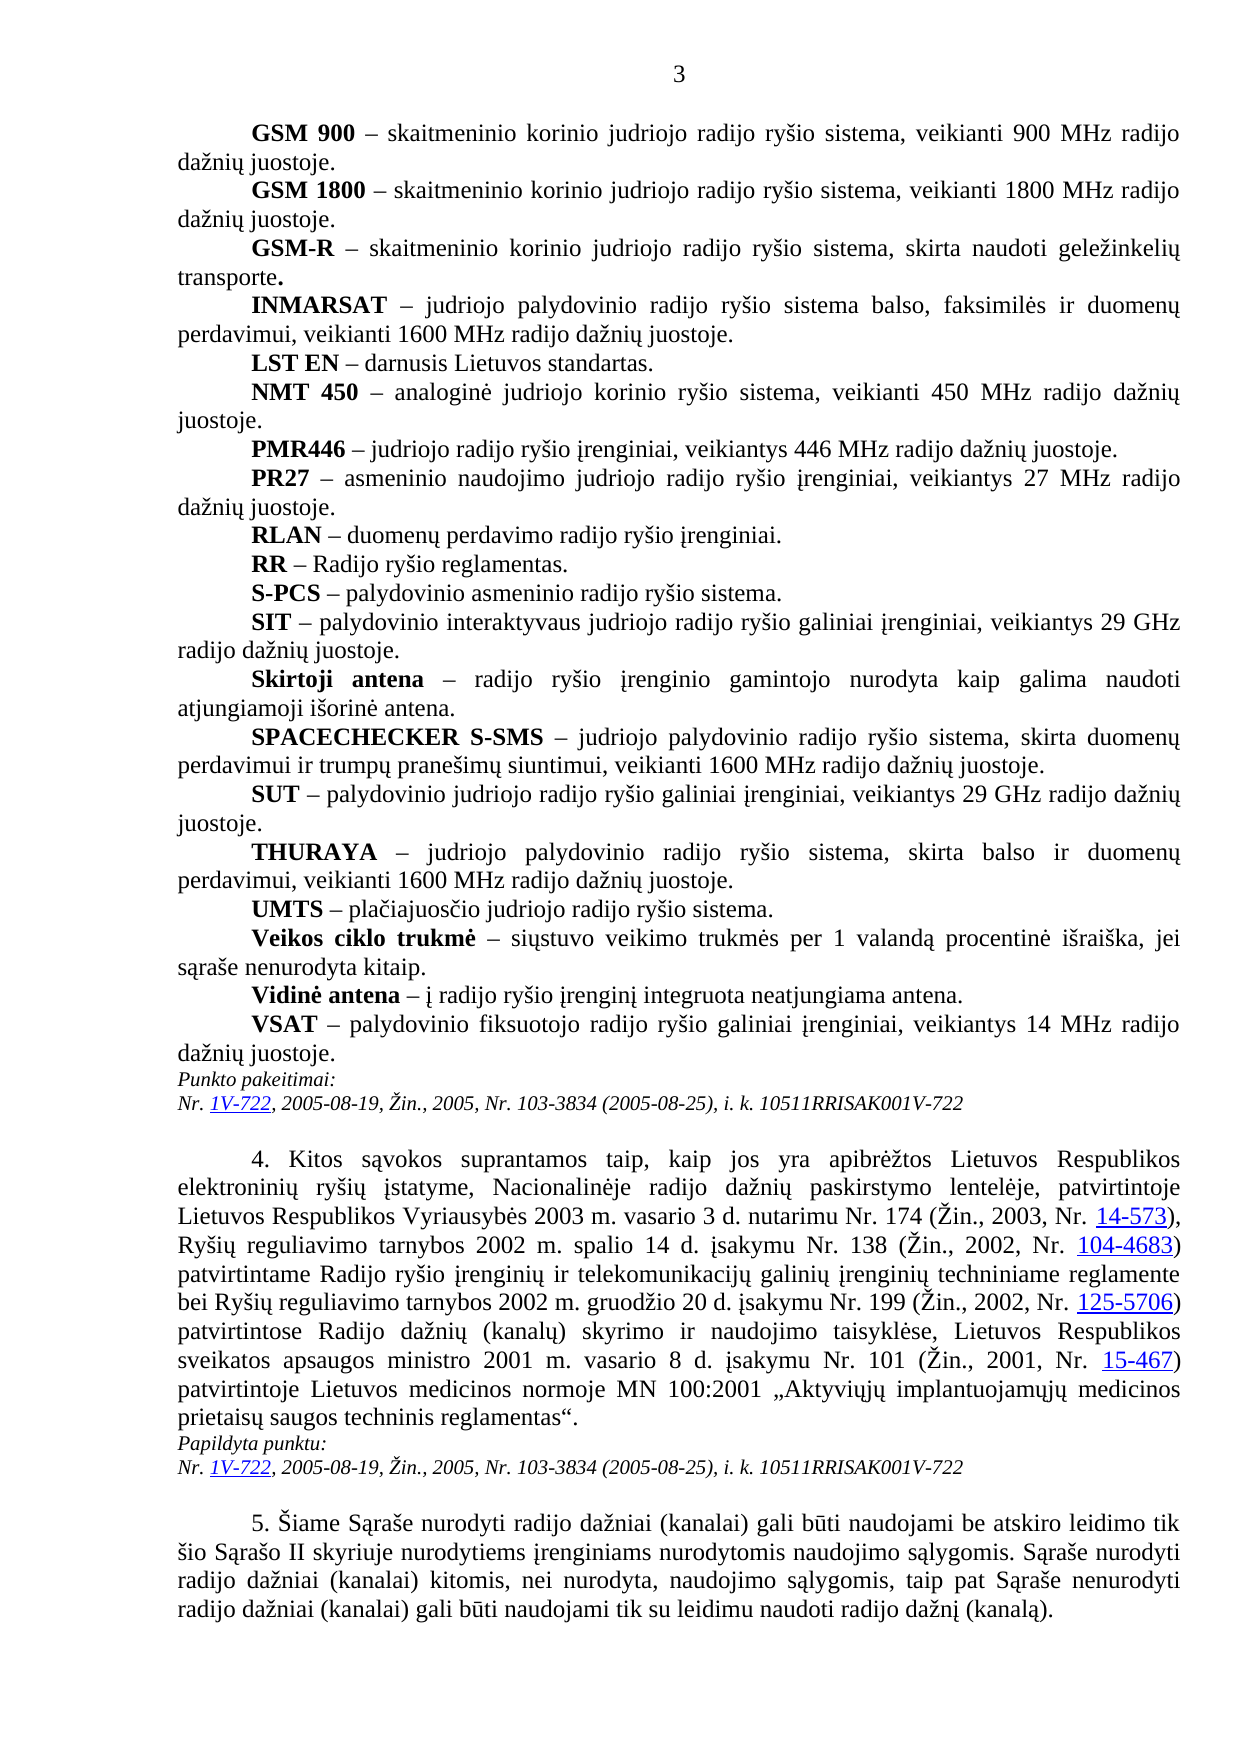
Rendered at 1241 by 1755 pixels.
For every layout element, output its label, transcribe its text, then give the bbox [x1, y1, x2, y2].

text NMT 450 – analoginė judriojo korinio ryšio sistema, veikianti 450 MHz radijo dažnių juostoje. [177, 377, 1181, 434]
text RR – Radijo ryšio reglamentas. [177, 549, 1181, 578]
text PR27 – asmeninio naudojimo judriojo radijo ryšio įrenginiai, veikiantys 27 MHz radijo dažnių juostoje. [177, 463, 1181, 521]
text GSM 1800 – skaitmeninio korinio judriojo radijo ryšio sistema, veikianti 1800 MHz radijo dažnių juostoje. [177, 176, 1181, 233]
text INMARSAT – judriojo palydovinio radijo ryšio sistema balso, faksimilės ir duomenų perdavimui, veikianti 1600 MHz radijo dažnių juostoje. [177, 291, 1181, 348]
text UMTS – plačiajuosčio judriojo radijo ryšio sistema. [177, 894, 1181, 923]
text VSAT – palydovinio fiksuotojo radijo ryšio galiniai įrenginiai, veikiantys 14 MHz radijo dažnių juostoje. [177, 1009, 1181, 1067]
text Punkto pakeitimai: [177, 1067, 1181, 1091]
text Papildyta punktu: [177, 1431, 1181, 1455]
text Nr. 1V-722, 2005-08-19, Žin., 2005, Nr. 103-3834 (2005-08-25), i. k. 10511RRISAK001V-722 [177, 1091, 1181, 1115]
text SIT – palydovinio interaktyvaus judriojo radijo ryšio galiniai įrenginiai, veikiantys 29 GHz radijo dažnių juostoje. [177, 607, 1181, 664]
text RLAN – duomenų perdavimo radijo ryšio įrenginiai. [177, 521, 1181, 549]
text Veikos ciklo trukmė – siųstuvo veikimo trukmės per 1 valandą procentinė išraiška, jei sąraše nenurodyta kitaip. [177, 923, 1181, 981]
text GSM 900 – skaitmeninio korinio judriojo radijo ryšio sistema, veikianti 900 MHz radijo dažnių juostoje. [177, 118, 1181, 176]
text 5. Šiame Sąraše nurodyti radijo dažniai (kanalai) gali būti naudojami be atskiro leidimo tik šio Sąrašo II skyriuje nurodytiems įrenginiams nurodytomis naudojimo sąlygomis. Sąraše nurodyti radijo dažniai (kanalai) kitomis, nei nurodyta, naudojimo sąlygomis, taip pat Sąraše nenurodyti radijo dažniai (kanalai) gali būti naudojami tik su leidimu naudoti radijo dažnį (kanalą). [177, 1508, 1181, 1623]
text S-PCS – palydovinio asmeninio radijo ryšio sistema. [177, 578, 1181, 607]
text SUT – palydovinio judriojo radijo ryšio galiniai įrenginiai, veikiantys 29 GHz radijo dažnių juostoje. [177, 779, 1181, 837]
text GSM-R – skaitmeninio korinio judriojo radijo ryšio sistema, skirta naudoti geležinkelių transporte. [177, 233, 1181, 291]
text THURAYA – judriojo palydovinio radijo ryšio sistema, skirta balso ir duomenų perdavimui, veikianti 1600 MHz radijo dažnių juostoje. [177, 837, 1181, 894]
text PMR446 – judriojo radijo ryšio įrenginiai, veikiantys 446 MHz radijo dažnių juostoje. [177, 434, 1181, 463]
text 4. Kitos sąvokos suprantamos taip, kaip jos yra apibrėžtos Lietuvos Respublikos elektroninių ryšių įstatyme, Nacionalinėje radijo dažnių paskirstymo lentelėje, patvirtintoje Lietuvos Respublikos Vyriausybės 2003 m. vasario 3 d. nutarimu Nr. 174 (Žin., 2003, Nr. 14-573), Ryšių reguliavimo tarnybos 2002 m. spalio 14 d. įsakymu Nr. 138 (Žin., 2002, Nr. 104-4683) patvirtintame Radijo ryšio įrenginių ir telekomunikacijų galinių įrenginių techniniame reglamente bei Ryšių reguliavimo tarnybos 2002 m. gruodžio 20 d. įsakymu Nr. 199 (Žin., 2002, Nr. 125-5706) patvirtintose Radijo dažnių (kanalų) skyrimo ir naudojimo taisyklėse, Lietuvos Respublikos sveikatos apsaugos ministro 2001 m. vasario 8 d. įsakymu Nr. 101 (Žin., 2001, Nr. 15-467) patvirtintoje Lietuvos medicinos normoje MN 100:2001 „Aktyviųjų implantuojamųjų medicinos prietaisų saugos techninis reglamentas“. [177, 1144, 1181, 1431]
text Skirtoji antena – radijo ryšio įrenginio gamintojo nurodyta kaip galima naudoti atjungiamoji išorinė antena. [177, 664, 1181, 722]
text SPACECHECKER S-SMS – judriojo palydovinio radijo ryšio sistema, skirta duomenų perdavimui ir trumpų pranešimų siuntimui, veikianti 1600 MHz radijo dažnių juostoje. [177, 722, 1181, 779]
text LST EN – darnusis Lietuvos standartas. [177, 348, 1181, 377]
text Vidinė antena – į radijo ryšio įrenginį integruota neatjungiama antena. [177, 981, 1181, 1009]
text Nr. 1V-722, 2005-08-19, Žin., 2005, Nr. 103-3834 (2005-08-25), i. k. 10511RRISAK001V-722 [177, 1455, 1181, 1479]
